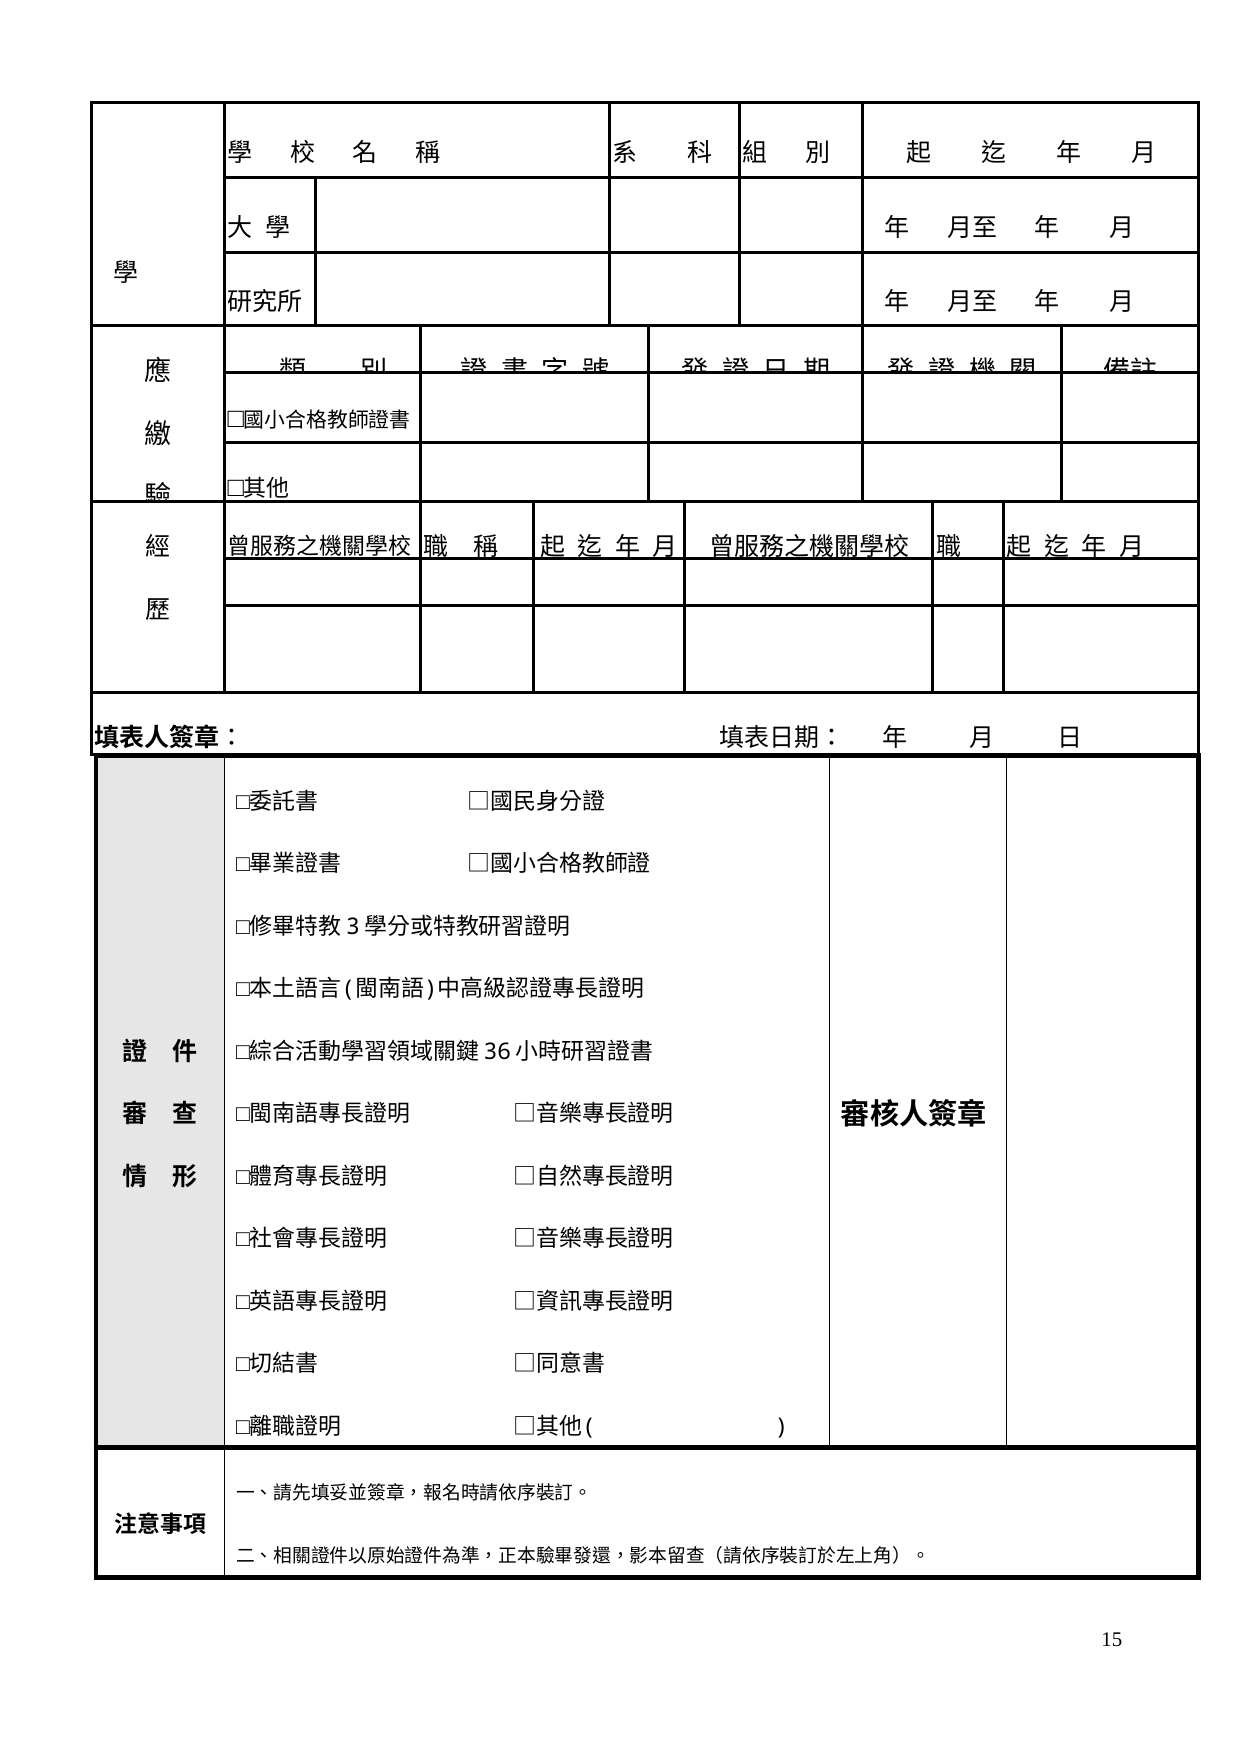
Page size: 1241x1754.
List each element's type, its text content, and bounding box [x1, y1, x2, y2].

table_cell [422, 607, 532, 691]
table_cell [1005, 560, 1197, 604]
table_cell [864, 374, 1060, 441]
table_cell [535, 560, 683, 604]
table_cell □國小合格教師證書 [226, 374, 419, 441]
table_cell 經 歷 [93, 503, 223, 691]
table_cell [1063, 444, 1197, 500]
table_cell [226, 560, 419, 604]
table_cell [611, 254, 738, 324]
table_cell [741, 179, 861, 251]
table_cell 組 別 [741, 104, 861, 176]
table_cell [610, 374, 647, 441]
table_cell 起 迄 年 月 [1005, 503, 1197, 557]
table_cell 年 月至 年 月 [864, 179, 1197, 251]
table_cell 職 稱 [422, 503, 532, 557]
table_cell 起 迄 年 月 [535, 503, 683, 557]
table_cell [317, 254, 608, 324]
table_cell 證 書 字 號 [422, 327, 647, 371]
table_cell 發 證 日 期 [650, 327, 861, 371]
table_cell 大 學 [226, 179, 314, 251]
table_cell [650, 374, 861, 441]
table_cell [226, 607, 419, 691]
table_cell 審核人簽章 [830, 758, 1006, 1445]
table_cell [934, 607, 1002, 691]
table_cell [422, 444, 610, 500]
table_cell [741, 254, 861, 324]
table_cell [1007, 758, 1196, 1445]
table_cell 應 繳 驗 證 件 [93, 327, 223, 500]
table_cell [650, 444, 861, 500]
table_cell [864, 444, 1060, 500]
table_cell [317, 179, 608, 251]
table_cell □其他 [226, 444, 419, 500]
table_cell [686, 560, 931, 604]
table_cell [610, 444, 647, 500]
table_cell 發 證 機 關 [864, 327, 1060, 371]
table_cell 一、請先填妥並簽章，報名時請依序裝訂。 二、相關證件以原始證件為準，正本驗畢發還，影本留查（請依序裝訂於左上角）。 [225, 1450, 1196, 1575]
table_cell 職 稱 [934, 503, 1002, 557]
table_cell [1005, 607, 1197, 691]
table_cell 曾服務之機關學校 [226, 503, 419, 557]
table_cell 備註 [1063, 327, 1197, 371]
table_cell 學 歷 [93, 104, 223, 324]
table_cell [611, 179, 738, 251]
table_cell [686, 607, 931, 691]
table_cell [535, 607, 683, 691]
table_cell 起 迄 年 月 [864, 104, 1197, 176]
table_cell [422, 560, 532, 604]
table_cell [422, 374, 610, 441]
table_cell 學 校 名 稱 [226, 104, 608, 176]
table_cell 填表人簽章： 填表日期： 年 月 日 [93, 694, 1197, 753]
table_cell 系 科 [611, 104, 738, 176]
table_cell 年 月至 年 月 [864, 254, 1197, 324]
table_cell 曾服務之機關學校 [686, 503, 931, 557]
table_cell [1063, 374, 1197, 441]
table_cell □委託書 □國民身分證 □畢業證書 □國小合格教師證 □修畢特教3學分或特教研習證明 □本土語言(閩南語)中高級認證專長證明 □綜合活動學習領域關鍵36小時研習證書 □閩南語專長證明 □音樂專長證明 □體育專長證明 □自然專長證明 □社會專長證明 □音樂專長證明 □英語專長證明 □資訊專長證明 □切結書 □同意書 □離職證明 □其他( ) [225, 758, 829, 1445]
table_cell 注意事項 [98, 1450, 224, 1575]
table_cell 類 別 [226, 327, 419, 371]
table_cell 研究所 [226, 254, 314, 324]
table_cell 證 件 審 查 情 形 [98, 758, 224, 1445]
table_cell [934, 560, 1002, 604]
